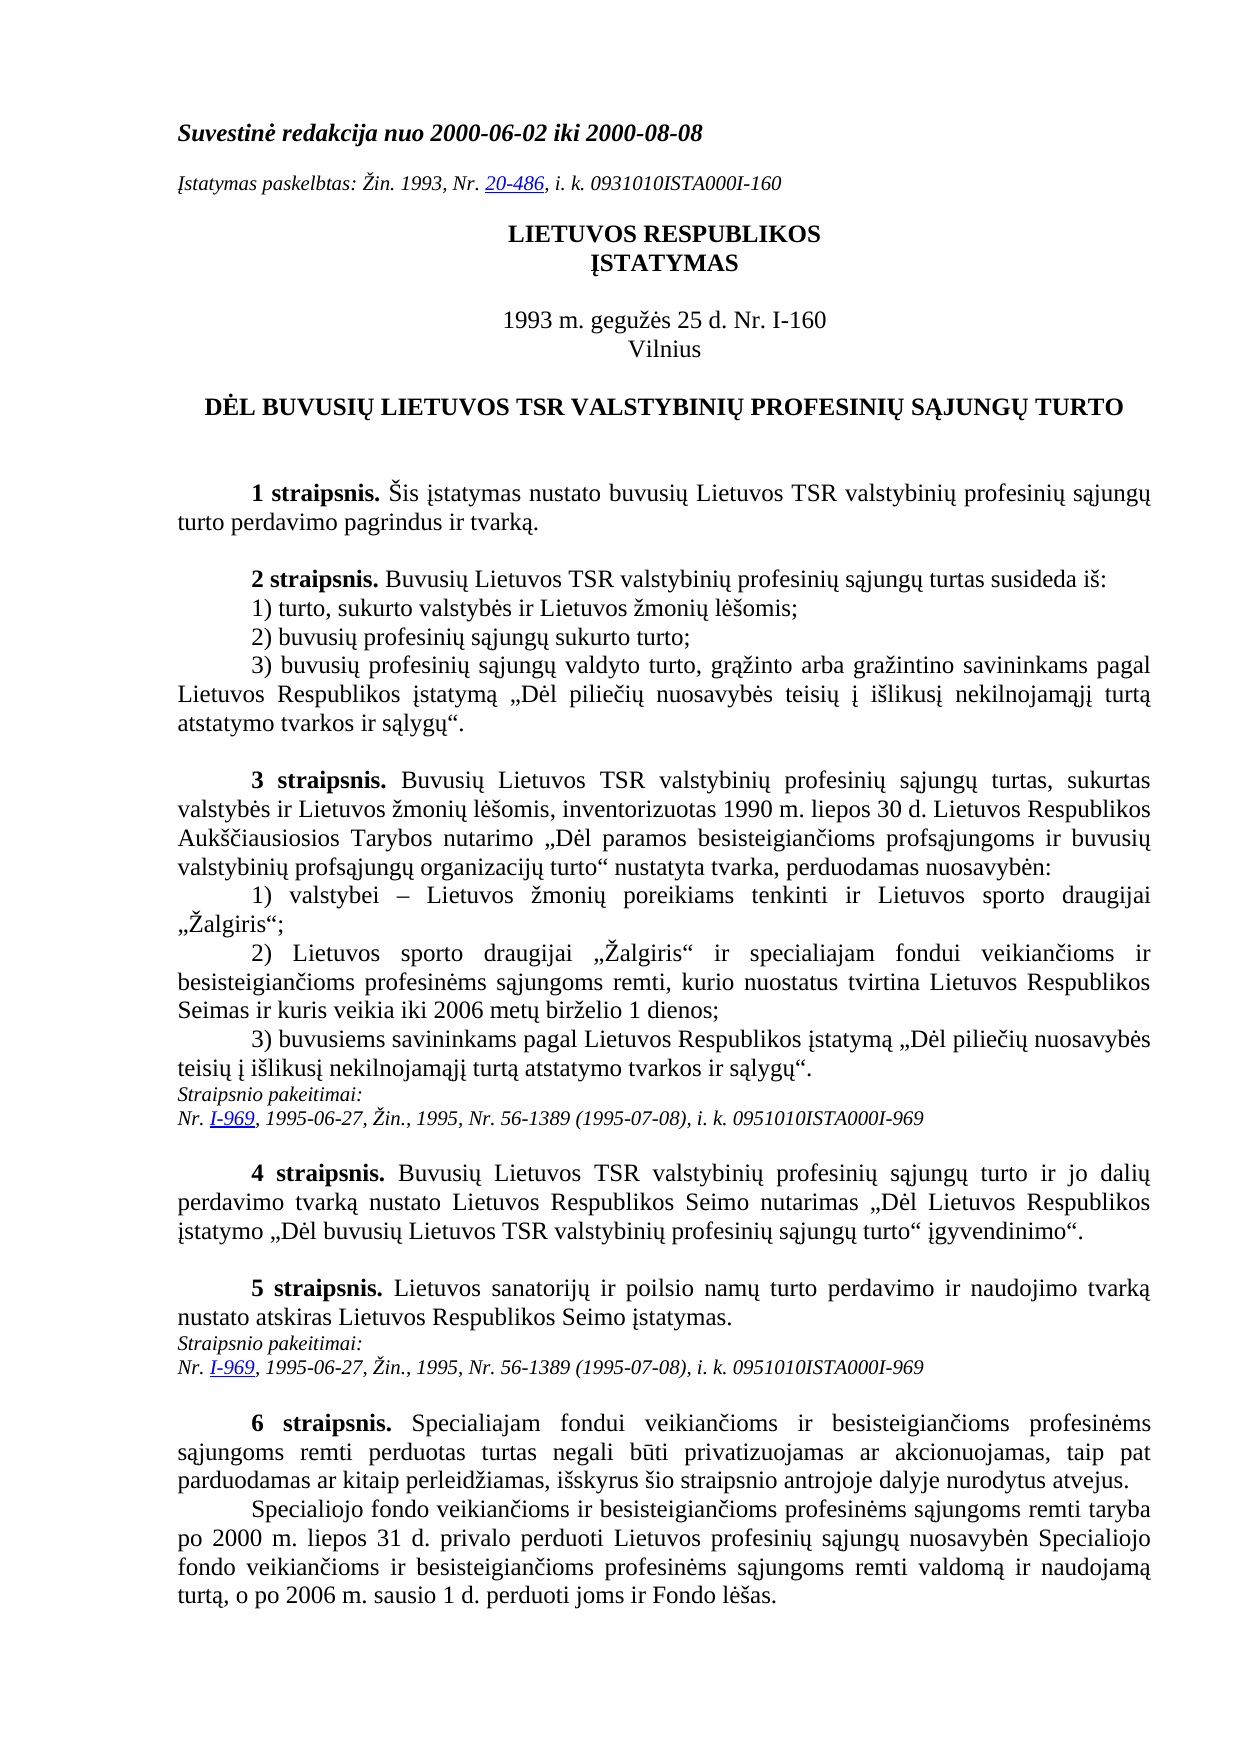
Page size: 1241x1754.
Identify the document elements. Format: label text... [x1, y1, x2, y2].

text 2 straipsnis. Buvusių Lietuvos TSR valstybinių profesinių sąjungų turtas susideda iš: [177, 564, 1152, 593]
text 1) turto, sukurto valstybės ir Lietuvos žmonių lėšomis; [177, 593, 1152, 622]
text Suvestinė redakcija nuo 2000-06-02 iki 2000-08-08 [177, 118, 1152, 147]
text LIETUVOS RESPUBLIKOS [177, 219, 1152, 248]
text Specialiojo fondo veikiančioms ir besisteigiančioms profesinėms sąjungoms remti taryba po 2000 m. liepos 31 d. privalo perduoti Lietuvos profesinių sąjungų nuosavybėn Specialiojo fondo veikiančioms ir besisteigiančioms profesinėms sąjungoms remti valdomą ir naudojamą turtą, o po 2006 m. sausio 1 d. perduoti joms ir Fondo lėšas. [177, 1494, 1152, 1609]
text Nr. I-969, 1995-06-27, Žin., 1995, Nr. 56-1389 (1995-07-08), i. k. 0951010ISTA000I-969 [177, 1106, 1152, 1130]
text 2) Lietuvos sporto draugijai „Žalgiris“ ir specialiajam fondui veikiančioms ir besisteigiančioms profesinėms sąjungoms remti, kurio nuostatus tvirtina Lietuvos Respublikos Seimas ir kuris veikia iki 2006 metų birželio 1 dienos; [177, 938, 1152, 1024]
text Straipsnio pakeitimai: [177, 1331, 1152, 1355]
text 6 straipsnis. Specialiajam fondui veikiančioms ir besisteigiančioms profesinėms sąjungoms remti perduotas turtas negali būti privatizuojamas ar akcionuojamas, taip pat parduodamas ar kitaip perleidžiamas, išskyrus šio straipsnio antrojoje dalyje nurodytus atvejus. [177, 1408, 1152, 1494]
text 3 straipsnis. Buvusių Lietuvos TSR valstybinių profesinių sąjungų turtas, sukurtas valstybės ir Lietuvos žmonių lėšomis, inventorizuotas 1990 m. liepos 30 d. Lietuvos Respublikos Aukščiausiosios Tarybos nutarimo „Dėl paramos besisteigiančioms profsąjungoms ir buvusių valstybinių profsąjungų organizacijų turto“ nustatyta tvarka, perduodamas nuosavybėn: [177, 765, 1152, 880]
text ĮSTATYMAS [177, 248, 1152, 277]
text 1993 m. gegužės 25 d. Nr. I-160 [177, 305, 1152, 334]
text 3) buvusiems savininkams pagal Lietuvos Respublikos įstatymą „Dėl piliečių nuosavybės teisių į išlikusį nekilnojamąjį turtą atstatymo tvarkos ir sąlygų“. [177, 1024, 1152, 1082]
text Straipsnio pakeitimai: [177, 1082, 1152, 1106]
text 3) buvusių profesinių sąjungų valdyto turto, grąžinto arba gražintino savininkams pagal Lietuvos Respublikos įstatymą „Dėl piliečių nuosavybės teisių į išlikusį nekilnojamąjį turtą atstatymo tvarkos ir sąlygų“. [177, 650, 1152, 737]
text Vilnius [177, 334, 1152, 363]
text 1) valstybei – Lietuvos žmonių poreikiams tenkinti ir Lietuvos sporto draugijai „Žalgiris“; [177, 880, 1152, 938]
text 5 straipsnis. Lietuvos sanatorijų ir poilsio namų turto perdavimo ir naudojimo tvarką nustato atskiras Lietuvos Respublikos Seimo įstatymas. [177, 1273, 1152, 1331]
text 4 straipsnis. Buvusių Lietuvos TSR valstybinių profesinių sąjungų turto ir jo dalių perdavimo tvarką nustato Lietuvos Respublikos Seimo nutarimas „Dėl Lietuvos Respublikos įstatymo „Dėl buvusių Lietuvos TSR valstybinių profesinių sąjungų turto“ įgyvendinimo“. [177, 1158, 1152, 1245]
text Nr. I-969, 1995-06-27, Žin., 1995, Nr. 56-1389 (1995-07-08), i. k. 0951010ISTA000I-969 [177, 1355, 1152, 1379]
text DĖL BUVUSIŲ LIETUVOS TSR VALSTYBINIŲ PROFESINIŲ SĄJUNGŲ TURTO [177, 392, 1152, 420]
text Įstatymas paskelbtas: Žin. 1993, Nr. 20-486, i. k. 0931010ISTA000I-160 [177, 171, 1152, 195]
text 1 straipsnis. Šis įstatymas nustato buvusių Lietuvos TSR valstybinių profesinių sąjungų turto perdavimo pagrindus ir tvarką. [177, 478, 1152, 535]
text 2) buvusių profesinių sąjungų sukurto turto; [177, 622, 1152, 650]
